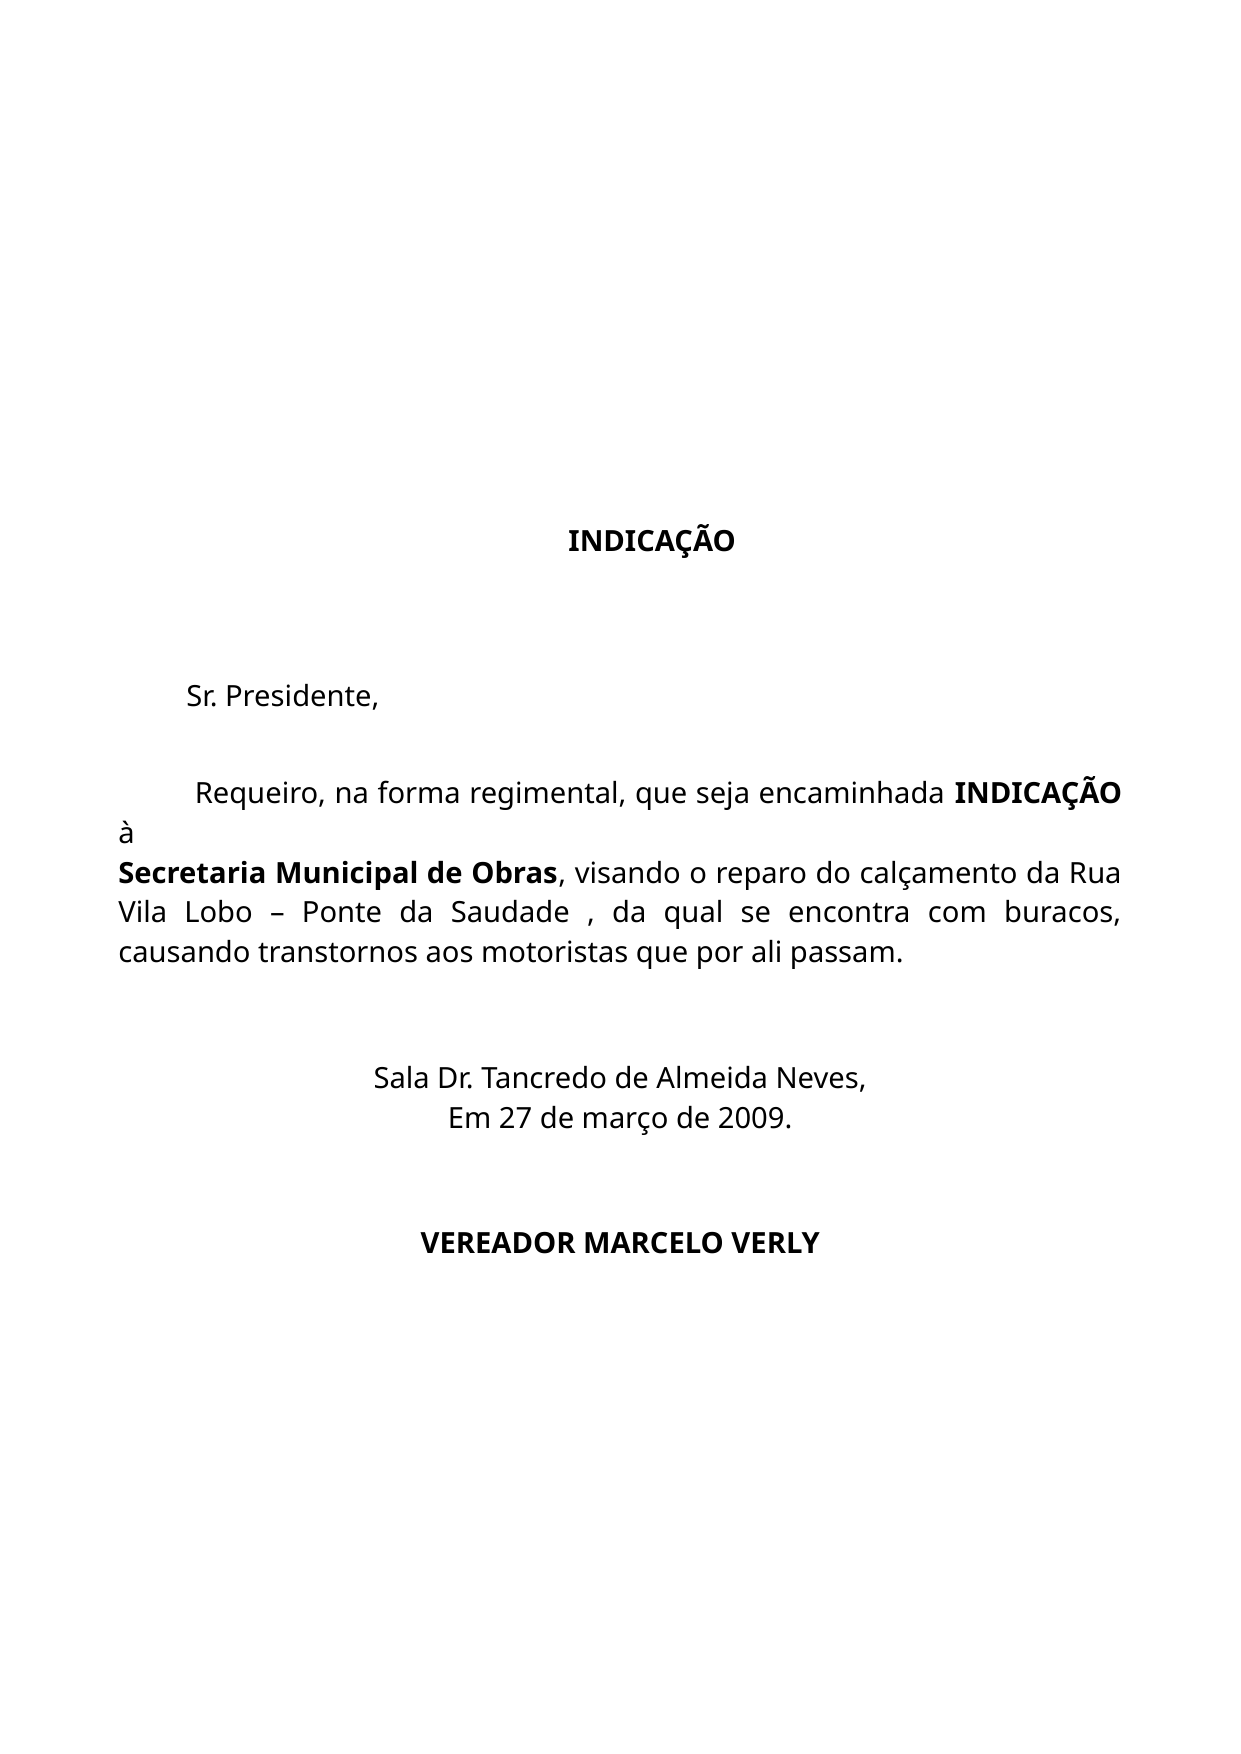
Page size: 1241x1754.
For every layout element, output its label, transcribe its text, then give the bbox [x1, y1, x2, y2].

text Sr. Presidente, [118, 675, 1122, 715]
text Secretaria Municipal de Obras, visando o reparo do calçamento da Rua Vila Lobo – Ponte da Saudade , da qual se encontra com buracos, causando transtornos aos motoristas que por ali passam. [118, 852, 1122, 971]
text Em 27 de março de 2009. [118, 1097, 1122, 1137]
text Sala Dr. Tancredo de Almeida Neves, [118, 1057, 1122, 1097]
text INDICAÇÃO [118, 521, 1122, 560]
text Requeiro, na forma regimental, que seja encaminhada INDICAÇÃO à [118, 772, 1122, 852]
text VEREADOR MARCELO VERLY [118, 1223, 1122, 1262]
